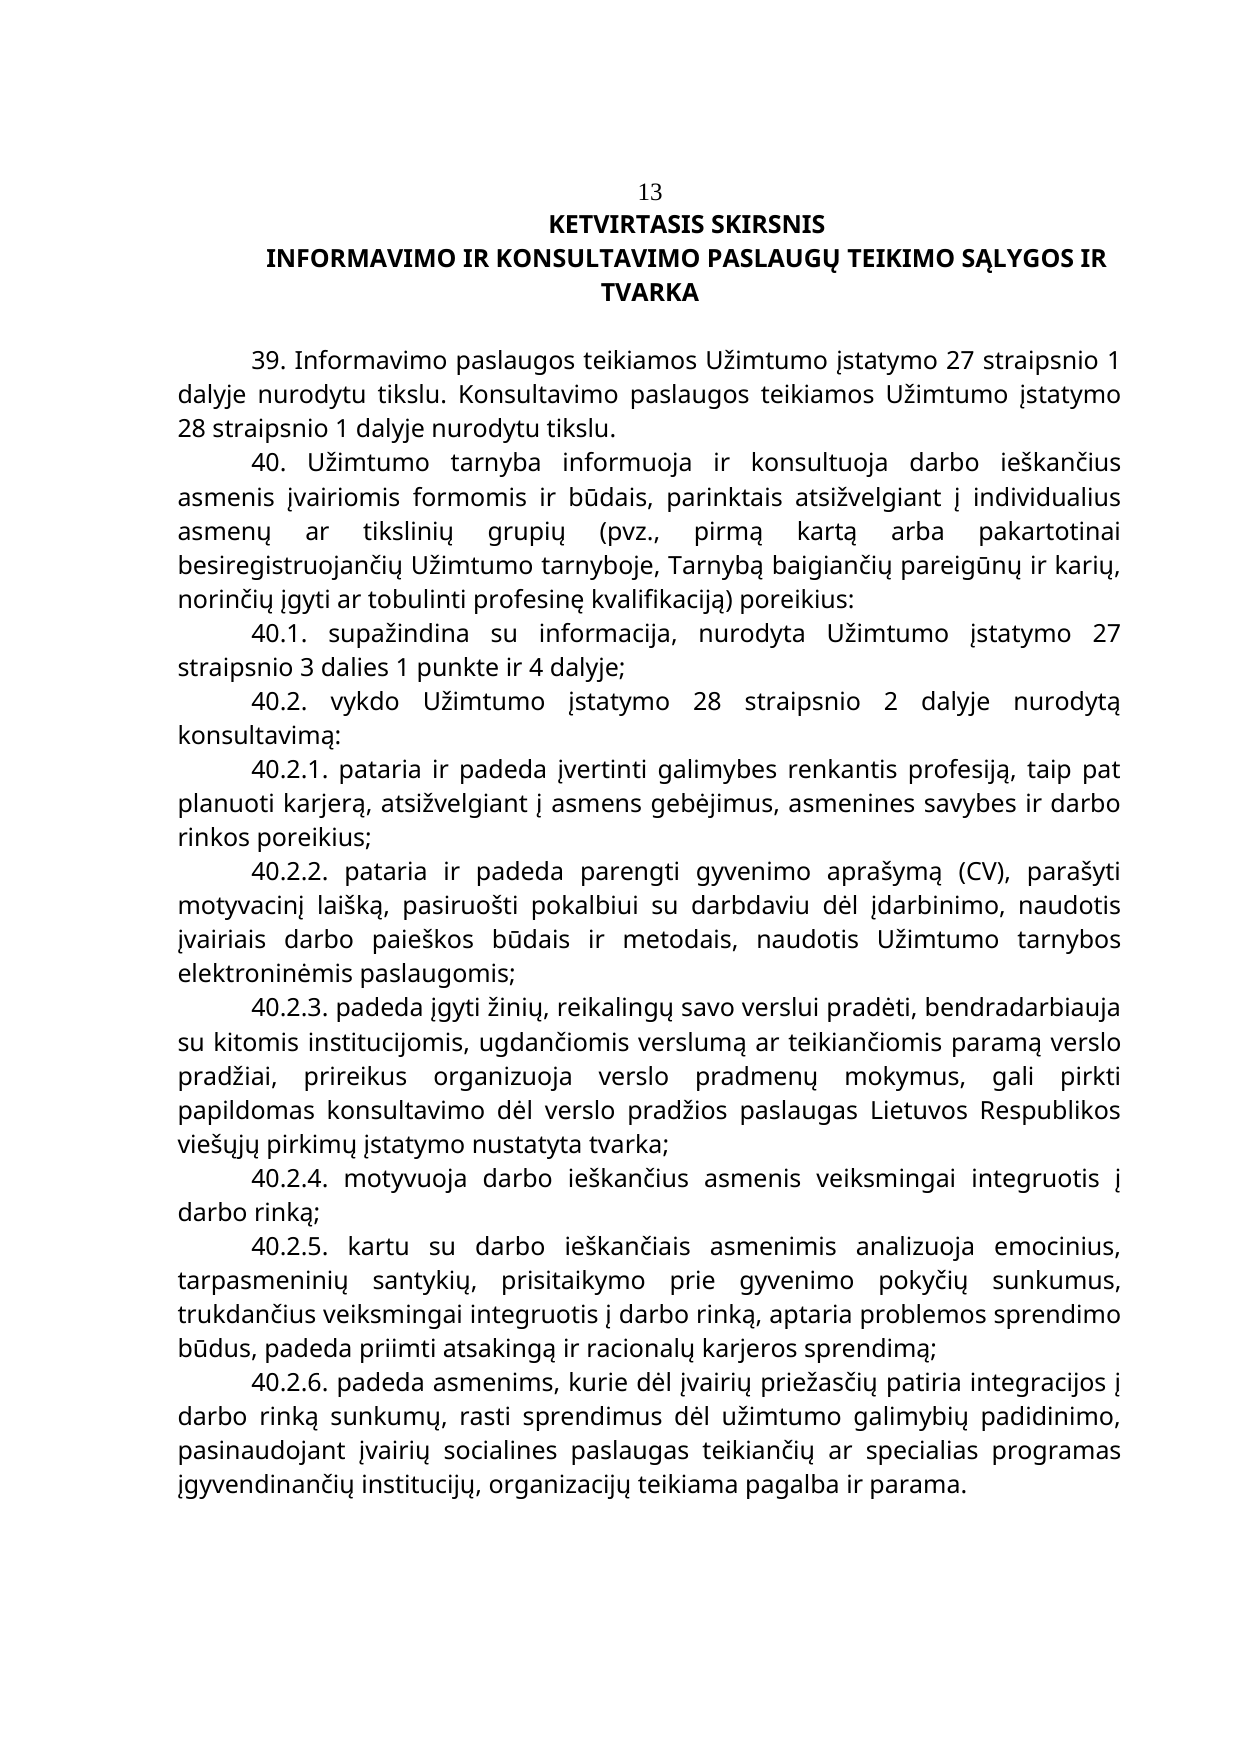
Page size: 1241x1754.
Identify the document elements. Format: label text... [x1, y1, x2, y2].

text 40.2.3. padeda įgyti žinių, reikalingų savo verslui pradėti, bendradarbiauja su kitomis institucijomis, ugdančiomis verslumą ar teikiančiomis paramą verslo pradžiai, prireikus organizuoja verslo pradmenų mokymus, gali pirkti papildomas konsultavimo dėl verslo pradžios paslaugas Lietuvos Respublikos viešųjų pirkimų įstatymo nustatyta tvarka; [177, 990, 1122, 1160]
text 40.1. supažindina su informacija, nurodyta Užimtumo įstatymo 27 straipsnio 3 dalies 1 punkte ir 4 dalyje; [177, 615, 1122, 683]
text 39. Informavimo paslaugos teikiamos Užimtumo įstatymo 27 straipsnio 1 dalyje nurodytu tikslu. Konsultavimo paslaugos teikiamos Užimtumo įstatymo 28 straipsnio 1 dalyje nurodytu tikslu. [177, 343, 1122, 445]
text 40.2.4. motyvuoja darbo ieškančius asmenis veiksmingai integruotis į darbo rinką; [177, 1160, 1122, 1228]
text 40.2.6. padeda asmenims, kurie dėl įvairių priežasčių patiria integracijos į darbo rinką sunkumų, rasti sprendimus dėl užimtumo galimybių padidinimo, pasinaudojant įvairių socialines paslaugas teikiančių ar specialias programas įgyvendinančių institucijų, organizacijų teikiama pagalba ir parama. [177, 1365, 1122, 1501]
text 40.2.5. kartu su darbo ieškančiais asmenimis analizuoja emocinius, tarpasmeninių santykių, prisitaikymo prie gyvenimo pokyčių sunkumus, trukdančius veiksmingai integruotis į darbo rinką, aptaria problemos sprendimo būdus, padeda priimti atsakingą ir racionalų karjeros sprendimą; [177, 1228, 1122, 1365]
text 40.2.1. pataria ir padeda įvertinti galimybes renkantis profesiją, taip pat planuoti karjerą, atsižvelgiant į asmens gebėjimus, asmenines savybes ir darbo rinkos poreikius; [177, 752, 1122, 854]
text 40. Užimtumo tarnyba informuoja ir konsultuoja darbo ieškančius asmenis įvairiomis formomis ir būdais, parinktais atsižvelgiant į individualius asmenų ar tikslinių grupių (pvz., pirmą kartą arba pakartotinai besiregistruojančių Užimtumo tarnyboje, Tarnybą baigiančių pareigūnų ir karių, norinčių įgyti ar tobulinti profesinę kvalifikaciją) poreikius: [177, 445, 1122, 615]
text INFORMAVIMO IR KONSULTAVIMO PASLAUGŲ TEIKIMO SĄLYGOS IR TVARKA [177, 241, 1122, 309]
text 40.2. vykdo Užimtumo įstatymo 28 straipsnio 2 dalyje nurodytą konsultavimą: [177, 683, 1122, 752]
text 40.2.2. pataria ir padeda parengti gyvenimo aprašymą (CV), parašyti motyvacinį laišką, pasiruošti pokalbiui su darbdaviu dėl įdarbinimo, naudotis įvairiais darbo paieškos būdais ir metodais, naudotis Užimtumo tarnybos elektroninėmis paslaugomis; [177, 854, 1122, 990]
text KETVIRTASIS SKIRSNIS [177, 207, 1122, 241]
